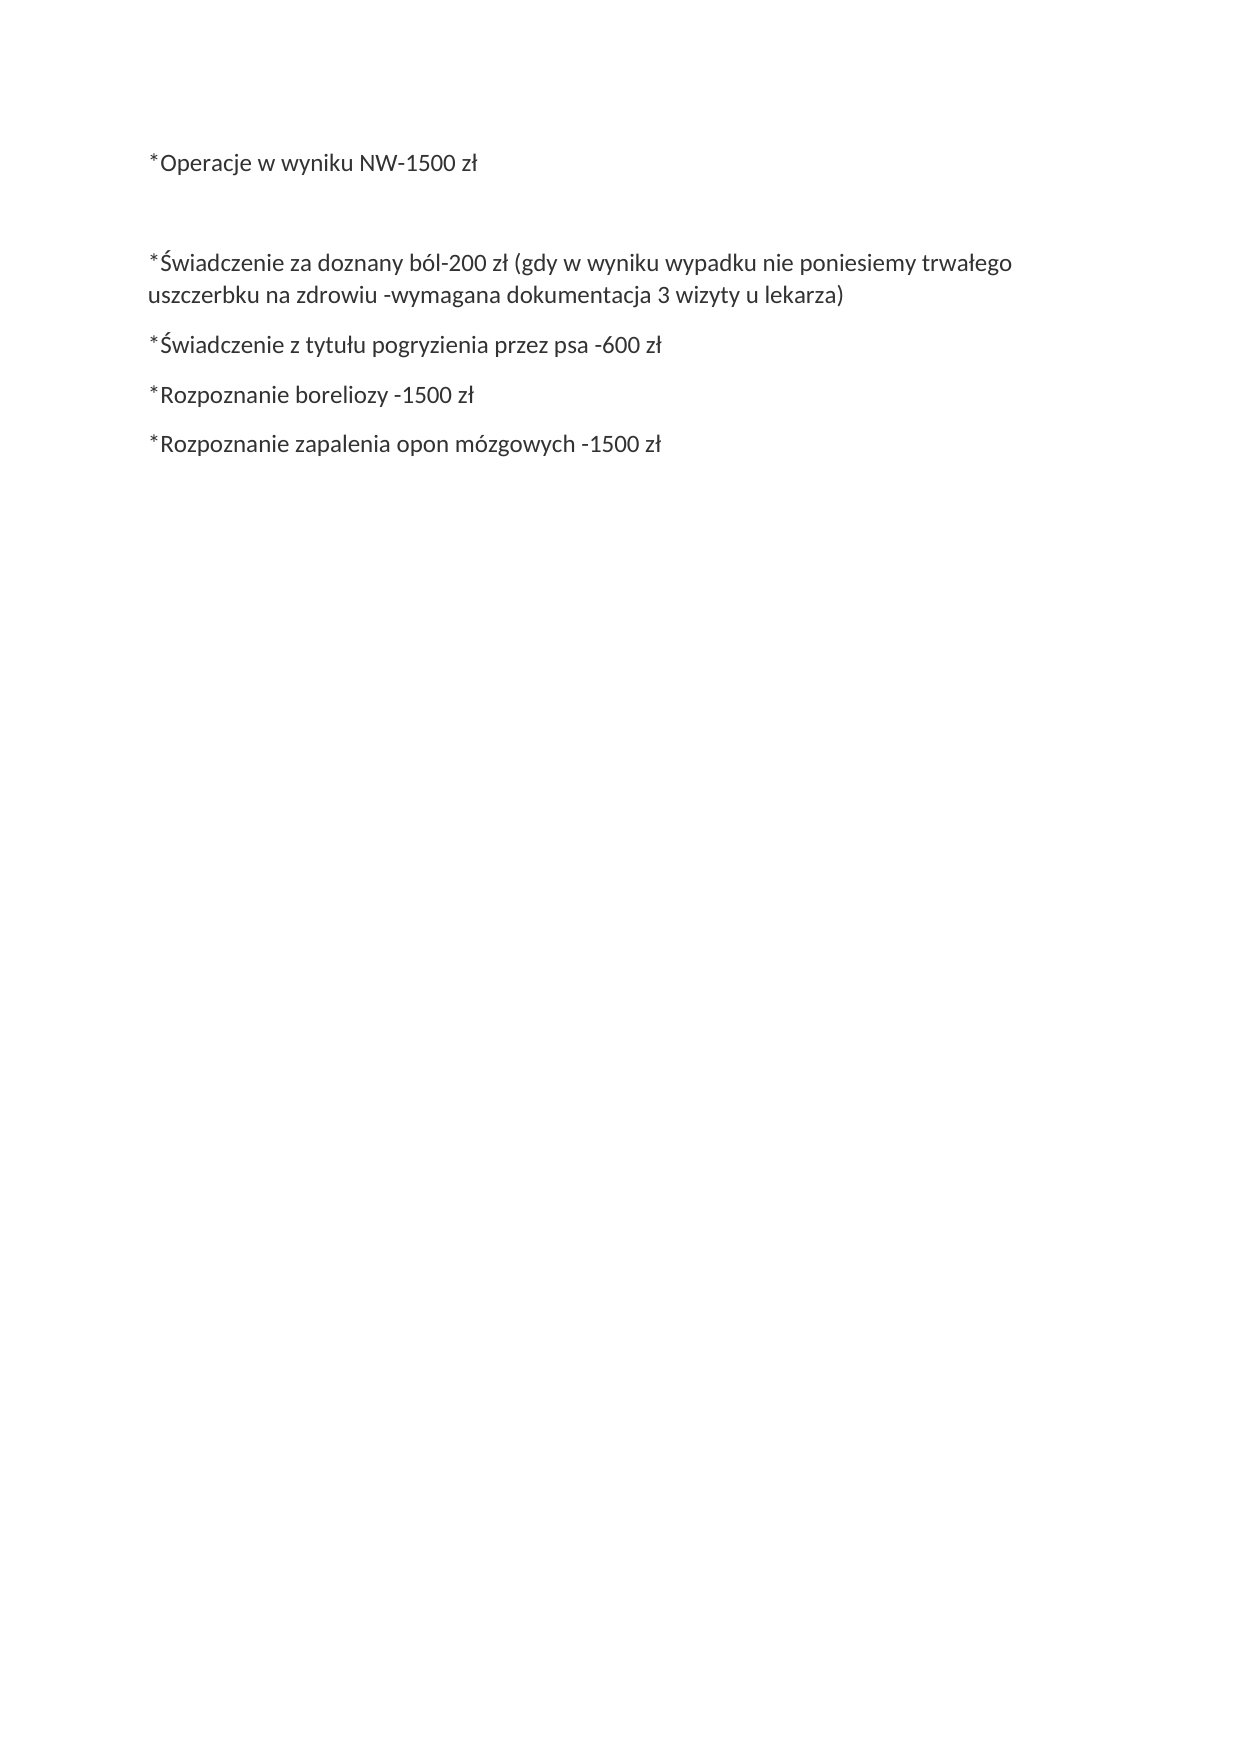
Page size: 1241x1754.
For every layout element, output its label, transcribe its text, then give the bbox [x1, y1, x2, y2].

text *Operacje w wyniku NW-1500 zł [148, 148, 1093, 178]
text *Rozpoznanie zapalenia opon mózgowych -1500 zł [148, 428, 1093, 459]
text *Rozpoznanie boreliozy -1500 zł [148, 379, 1093, 409]
text *Świadczenie za doznany ból-200 zł (gdy w wyniku wypadku nie poniesiemy trwałego uszczerbku na zdrowiu -wymagana dokumentacja 3 wizyty u lekarza) [148, 247, 1093, 310]
text *Świadczenie z tytułu pogryzienia przez psa -600 zł [148, 329, 1093, 360]
